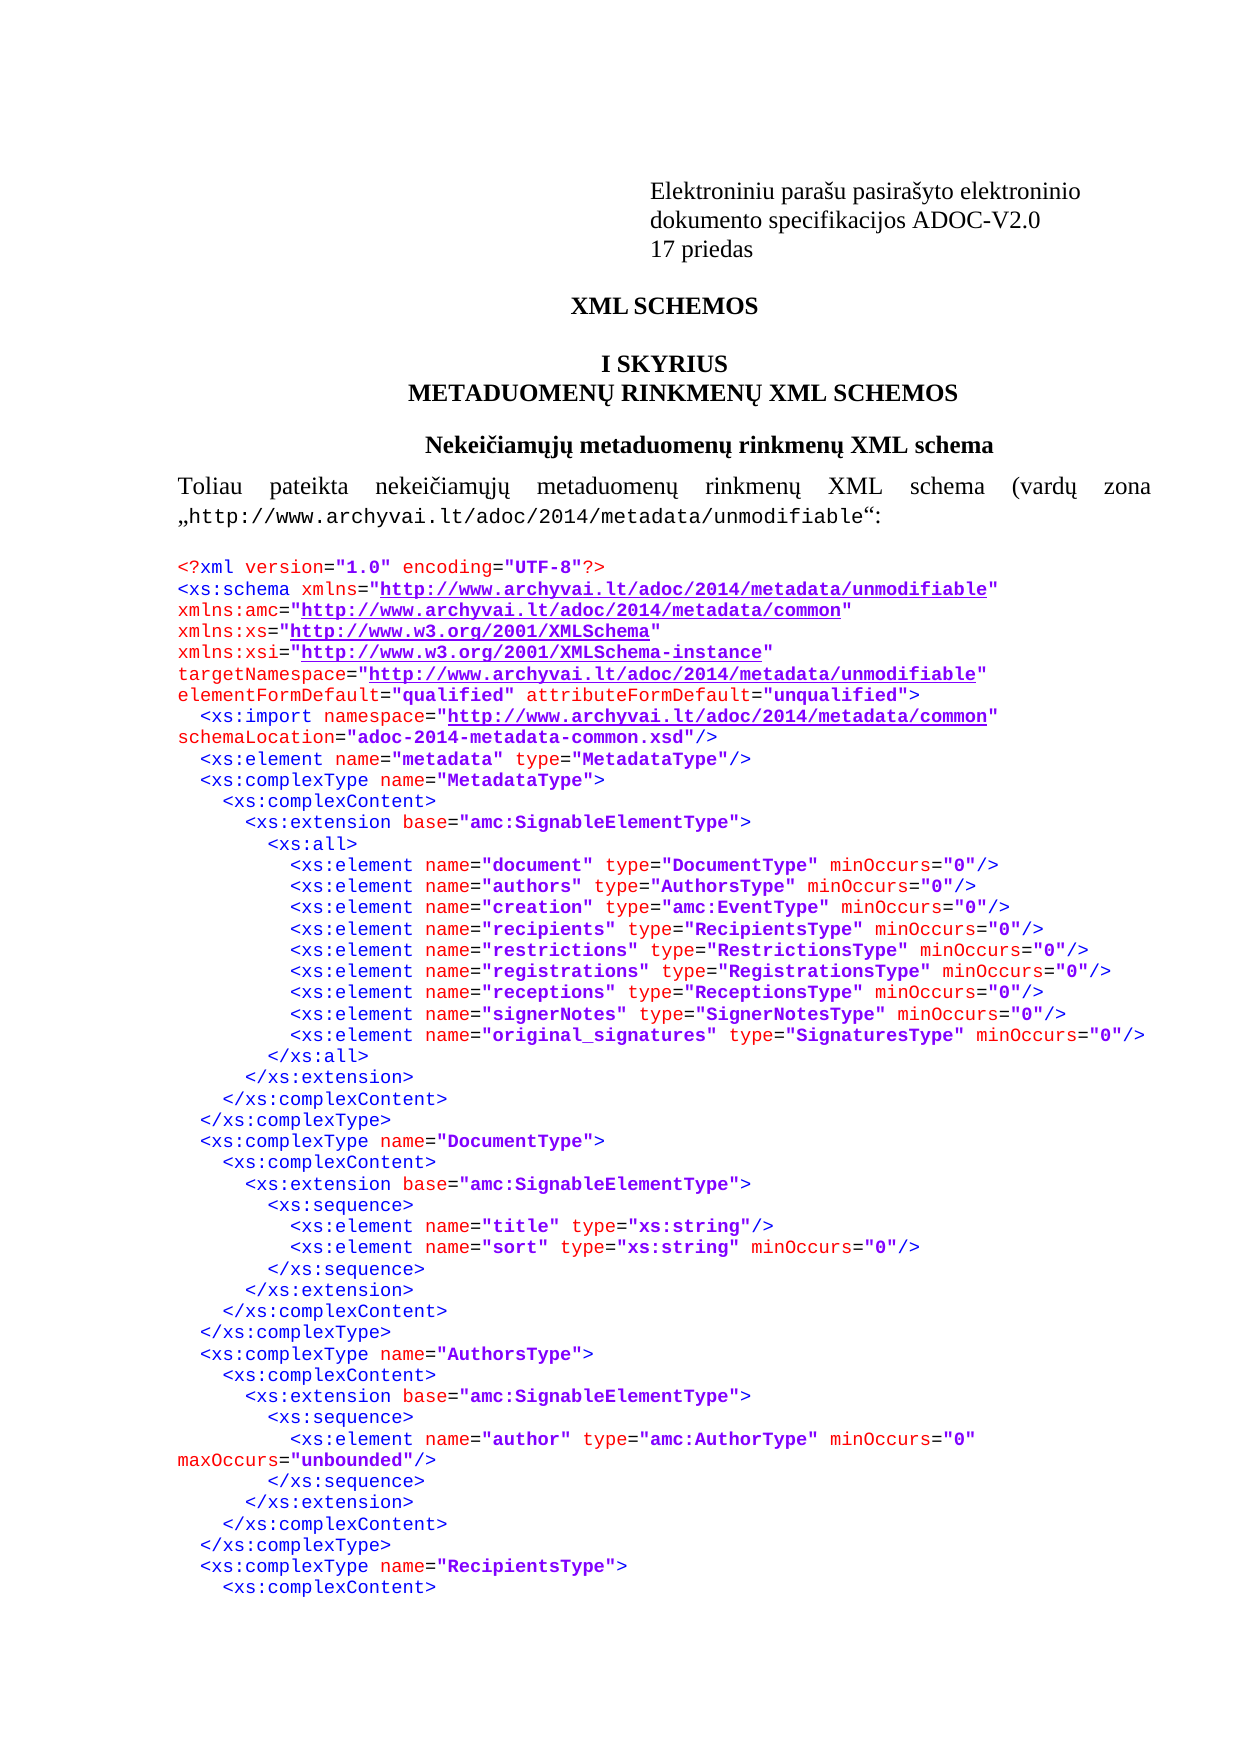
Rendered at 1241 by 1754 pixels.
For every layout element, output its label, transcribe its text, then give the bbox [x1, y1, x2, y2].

text <xs:sequence> [177, 1196, 1152, 1217]
text </xs:complexContent> [177, 1302, 1152, 1323]
text <xs:complexType name="MetadataType"> [177, 771, 1152, 792]
text <?xml version="1.0" encoding="UTF-8"?> [177, 558, 1152, 579]
text <xs:complexContent> [177, 1153, 1152, 1174]
text Metaduomenų rinkmenų XML schemos [215, 378, 1152, 406]
text <xs:element name="sort" type="xs:string" minOccurs="0"/> [177, 1238, 1152, 1259]
text </xs:extension> [177, 1493, 1152, 1514]
text <xs:extension base="amc:SignableElementType"> [177, 1387, 1152, 1408]
text <xs:extension base="amc:SignableElementType"> [177, 1174, 1152, 1196]
text <xs:element name="document" type="DocumentType" minOccurs="0"/> [177, 856, 1152, 877]
text <xs:sequence> [177, 1408, 1152, 1429]
text <xs:schema xmlns="http://www.archyvai.lt/adoc/2014/metadata/unmodifiable" xmlns:amc="http://www.archyvai.lt/adoc/2014/metadata/common" xmlns:xs="http://www.w3.org/2001/XMLSchema" xmlns:xsi="http://www.w3.org/2001/XMLSchema-instance" targetNamespace="http://www.archyvai.lt/adoc/2014/metadata/unmodifiable" elementFormDefault="qualified" attributeFormDefault="unqualified"> [177, 579, 1152, 707]
text <xs:extension base="amc:SignableElementType"> [177, 813, 1152, 834]
text <xs:complexType name="DocumentType"> [177, 1132, 1152, 1153]
text <xs:element name="authors" type="AuthorsType" minOccurs="0"/> [177, 877, 1152, 898]
text <xs:element name="signerNotes" type="SignerNotesType" minOccurs="0"/> [177, 1004, 1152, 1026]
text Toliau pateikta nekeičiamųjų metaduomenų rinkmenų XML schema (vardų zona „http://www.archyvai.lt/adoc/2014/metadata/unmodifiable“: [177, 471, 1152, 529]
text <xs:element name="restrictions" type="RestrictionsType" minOccurs="0"/> [177, 941, 1152, 962]
text <xs:complexType name="AuthorsType"> [177, 1344, 1152, 1366]
text <xs:element name="metadata" type="MetadataType"/> [177, 749, 1152, 771]
text <xs:element name="creation" type="amc:EventType" minOccurs="0"/> [177, 898, 1152, 919]
text <xs:all> [177, 834, 1152, 856]
text <xs:element name="receptions" type="ReceptionsType" minOccurs="0"/> [177, 983, 1152, 1004]
text </xs:complexContent> [177, 1514, 1152, 1536]
text </xs:extension> [177, 1068, 1152, 1089]
text XML schemos [177, 291, 1152, 320]
text Nekeičiamųjų metaduomenų rinkmenų XML schema [267, 430, 1152, 459]
text </xs:complexContent> [177, 1089, 1152, 1111]
text <xs:element name="author" type="amc:AuthorType" minOccurs="0" maxOccurs="unbounded"/> [177, 1429, 1152, 1472]
text <xs:element name="title" type="xs:string"/> [177, 1217, 1152, 1238]
text </xs:complexType> [177, 1323, 1152, 1344]
text </xs:complexType> [177, 1536, 1152, 1557]
text </xs:sequence> [177, 1259, 1152, 1281]
text <xs:complexContent> [177, 1366, 1152, 1387]
text </xs:complexType> [177, 1111, 1152, 1132]
text I SKYRIUS [177, 349, 1152, 378]
text Elektroniniu parašu pasirašyto elektroninio dokumento specifikacijos ADOC-V2.0 [650, 176, 1152, 234]
text </xs:all> [177, 1047, 1152, 1068]
text 17 priedas [650, 234, 1163, 263]
text <xs:element name="recipients" type="RecipientsType" minOccurs="0"/> [177, 919, 1152, 941]
text </xs:extension> [177, 1281, 1152, 1302]
text <xs:complexContent> [177, 792, 1152, 813]
text </xs:sequence> [177, 1472, 1152, 1493]
text <xs:element name="registrations" type="RegistrationsType" minOccurs="0"/> [177, 962, 1152, 983]
text <xs:complexContent> [177, 1578, 1152, 1599]
text <xs:import namespace="http://www.archyvai.lt/adoc/2014/metadata/common" schemaLocation="adoc-2014-metadata-common.xsd"/> [177, 707, 1152, 749]
text <xs:element name="original_signatures" type="SignaturesType" minOccurs="0"/> [177, 1026, 1152, 1047]
text <xs:complexType name="RecipientsType"> [177, 1557, 1152, 1578]
